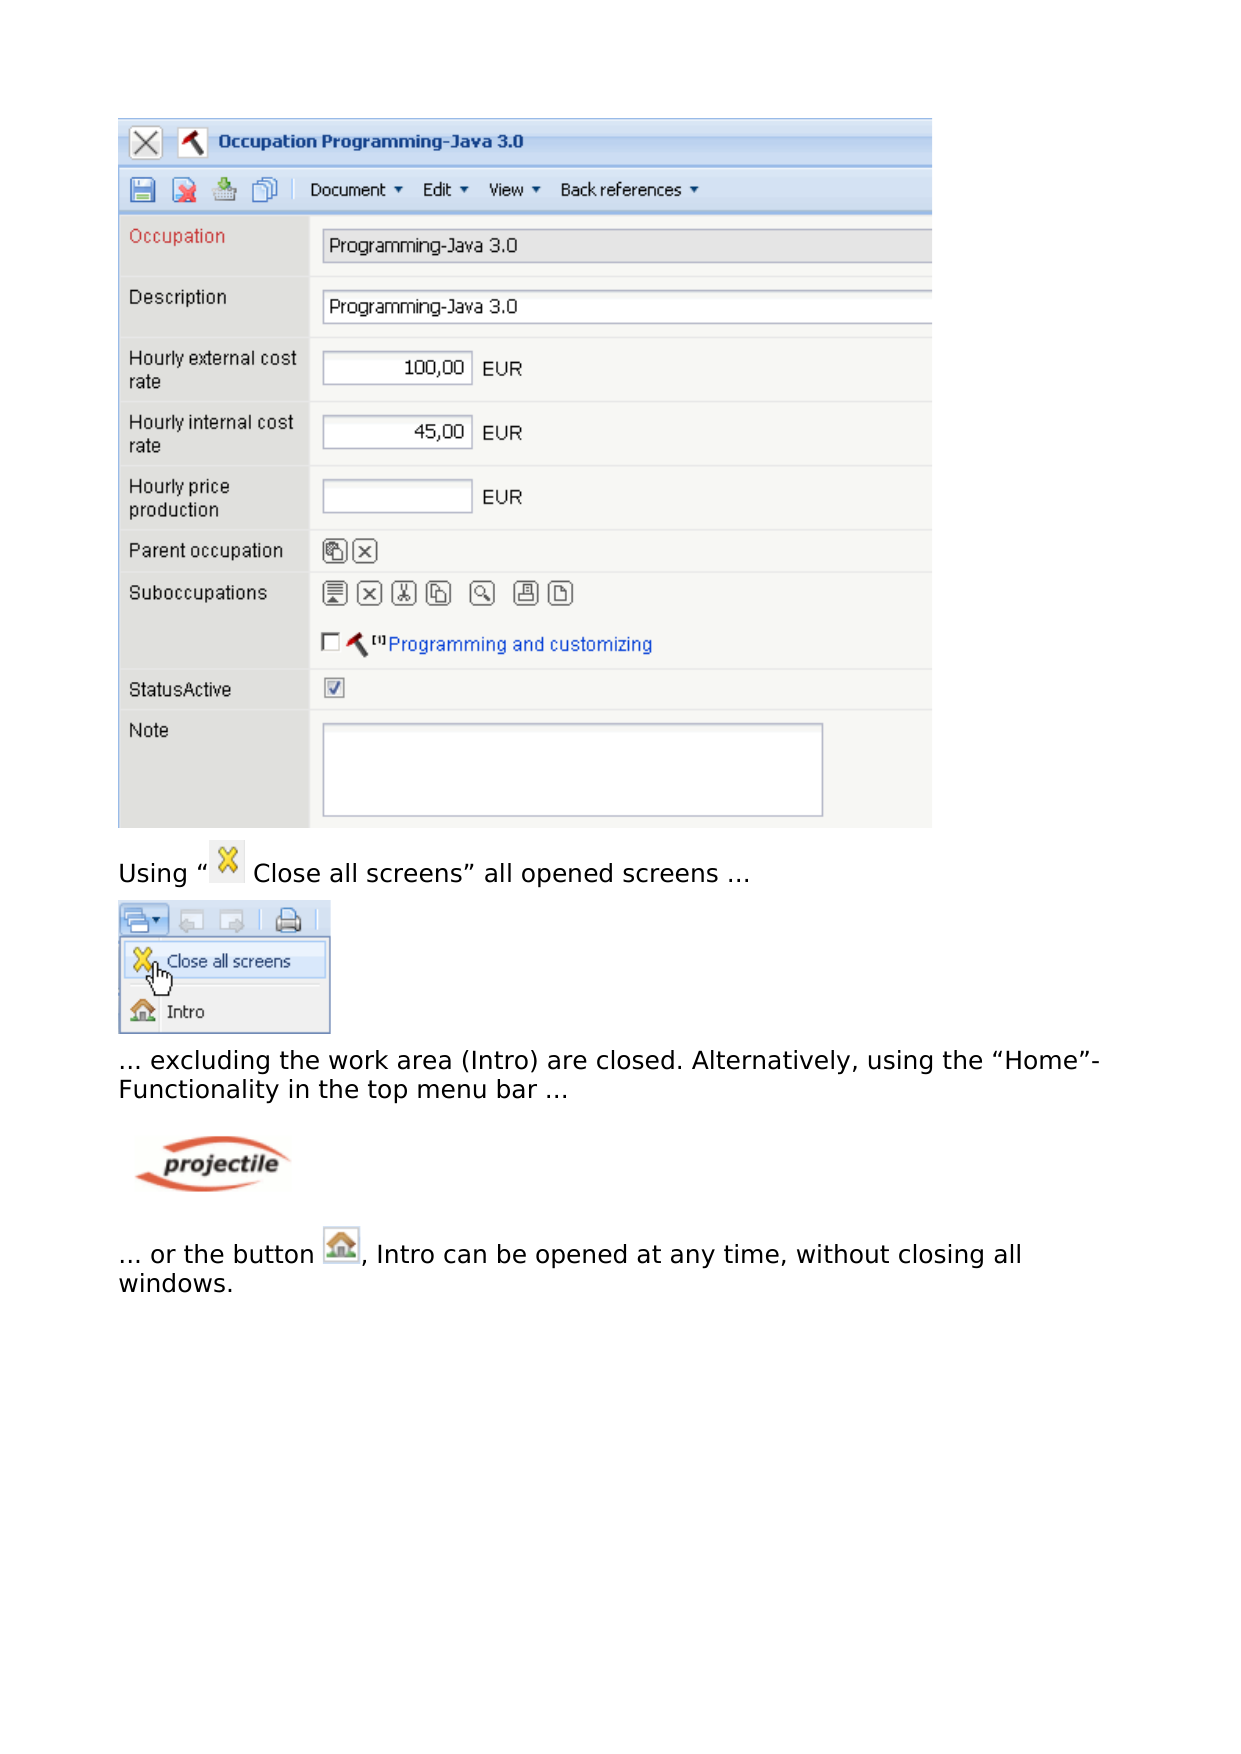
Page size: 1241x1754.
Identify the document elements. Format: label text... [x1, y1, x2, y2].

picture [118, 118, 933, 828]
picture [118, 900, 331, 1034]
picture [118, 1116, 309, 1214]
picture [209, 840, 245, 883]
text Using “ Close all screens” all opened screens ... [118, 840, 1122, 888]
picture [322, 1226, 361, 1264]
text ... or the button , Intro can be opened at any time, without closing all windows. [118, 1226, 1122, 1299]
text ... excluding the work area (Intro) are closed. Alternatively, using the “Home”-Functionality in the top menu bar ... [118, 1046, 1122, 1104]
